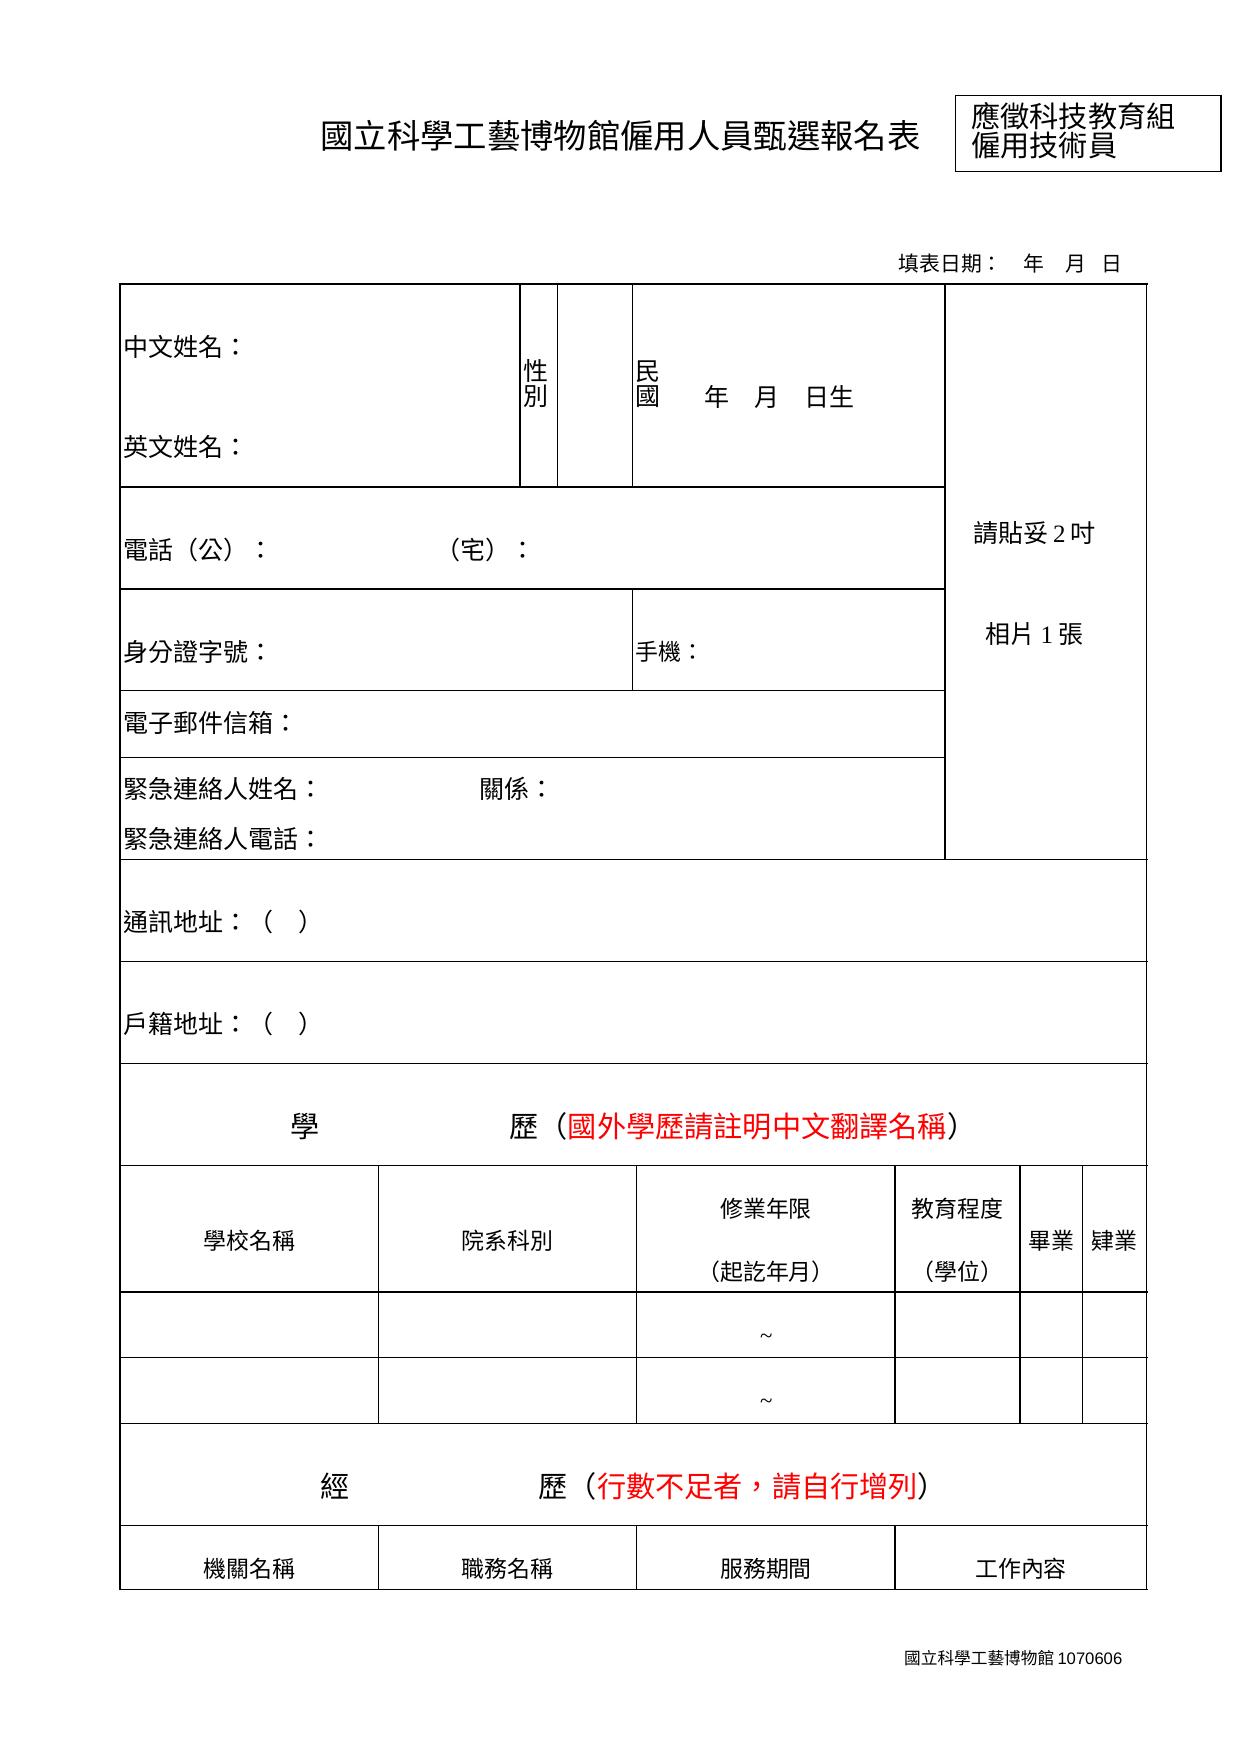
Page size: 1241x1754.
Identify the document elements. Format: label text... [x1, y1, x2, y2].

table_cell 學校名稱 [121, 1166, 378, 1291]
table_header 性別 [521, 285, 557, 486]
table_header 民國 [633, 285, 670, 486]
table_cell [1083, 1358, 1146, 1422]
table_cell [121, 1293, 378, 1357]
table_cell 教育程度 （學位） [896, 1166, 1019, 1291]
text 僱用技術員 [971, 133, 1205, 162]
table_cell 經 歷（行數不足者，請自行增列） [121, 1424, 1146, 1525]
table_cell 學 歷（國外學歷請註明中文翻譯名稱） [121, 1064, 1146, 1165]
table_header 請貼妥2吋 相片1張 [946, 285, 1146, 859]
text 國立科學工藝博物館僱用人員甄選報名表 [118, 110, 955, 158]
table_cell 電話（公）： （宅）： [121, 488, 944, 588]
table_cell ~ [637, 1293, 894, 1357]
table_cell 院系科別 [379, 1166, 636, 1291]
table_cell 機關名稱 [121, 1526, 378, 1589]
text [956, 96, 1220, 171]
table_cell [896, 1358, 1019, 1422]
table_cell 身分證字號： [121, 590, 632, 690]
table_cell 電子郵件信箱： [121, 691, 944, 757]
table_cell [1021, 1358, 1082, 1422]
table_cell 修業年限 （起訖年月） [637, 1166, 894, 1291]
table_cell 戶籍地址：（ ） [121, 962, 1146, 1062]
table_cell 職務名稱 [379, 1526, 636, 1589]
table_cell [121, 1358, 378, 1422]
table_cell ~ [637, 1358, 894, 1422]
text 填表日期： 年 月 日 [118, 221, 1122, 283]
table_cell [379, 1293, 636, 1357]
text 應徵科技教育組 [971, 104, 1205, 133]
table_header 年 月 日生 [670, 285, 944, 486]
table_cell [379, 1358, 636, 1422]
table_header 中文姓名： 英文姓名： [121, 285, 519, 486]
table_cell 畢業 [1021, 1166, 1082, 1291]
table_header [558, 285, 632, 486]
table_cell 服務期間 [637, 1526, 894, 1589]
table_cell [896, 1293, 1019, 1357]
table_cell 通訊地址：（ ） [121, 860, 1146, 961]
table_cell 緊急連絡人姓名： 關係： 緊急連絡人電話： [121, 758, 944, 859]
table_cell 手機： [633, 590, 944, 690]
table_cell 肄業 [1083, 1166, 1146, 1291]
table_cell [1021, 1293, 1082, 1357]
table_cell [1083, 1293, 1146, 1357]
table_cell 工作內容 [896, 1526, 1146, 1589]
